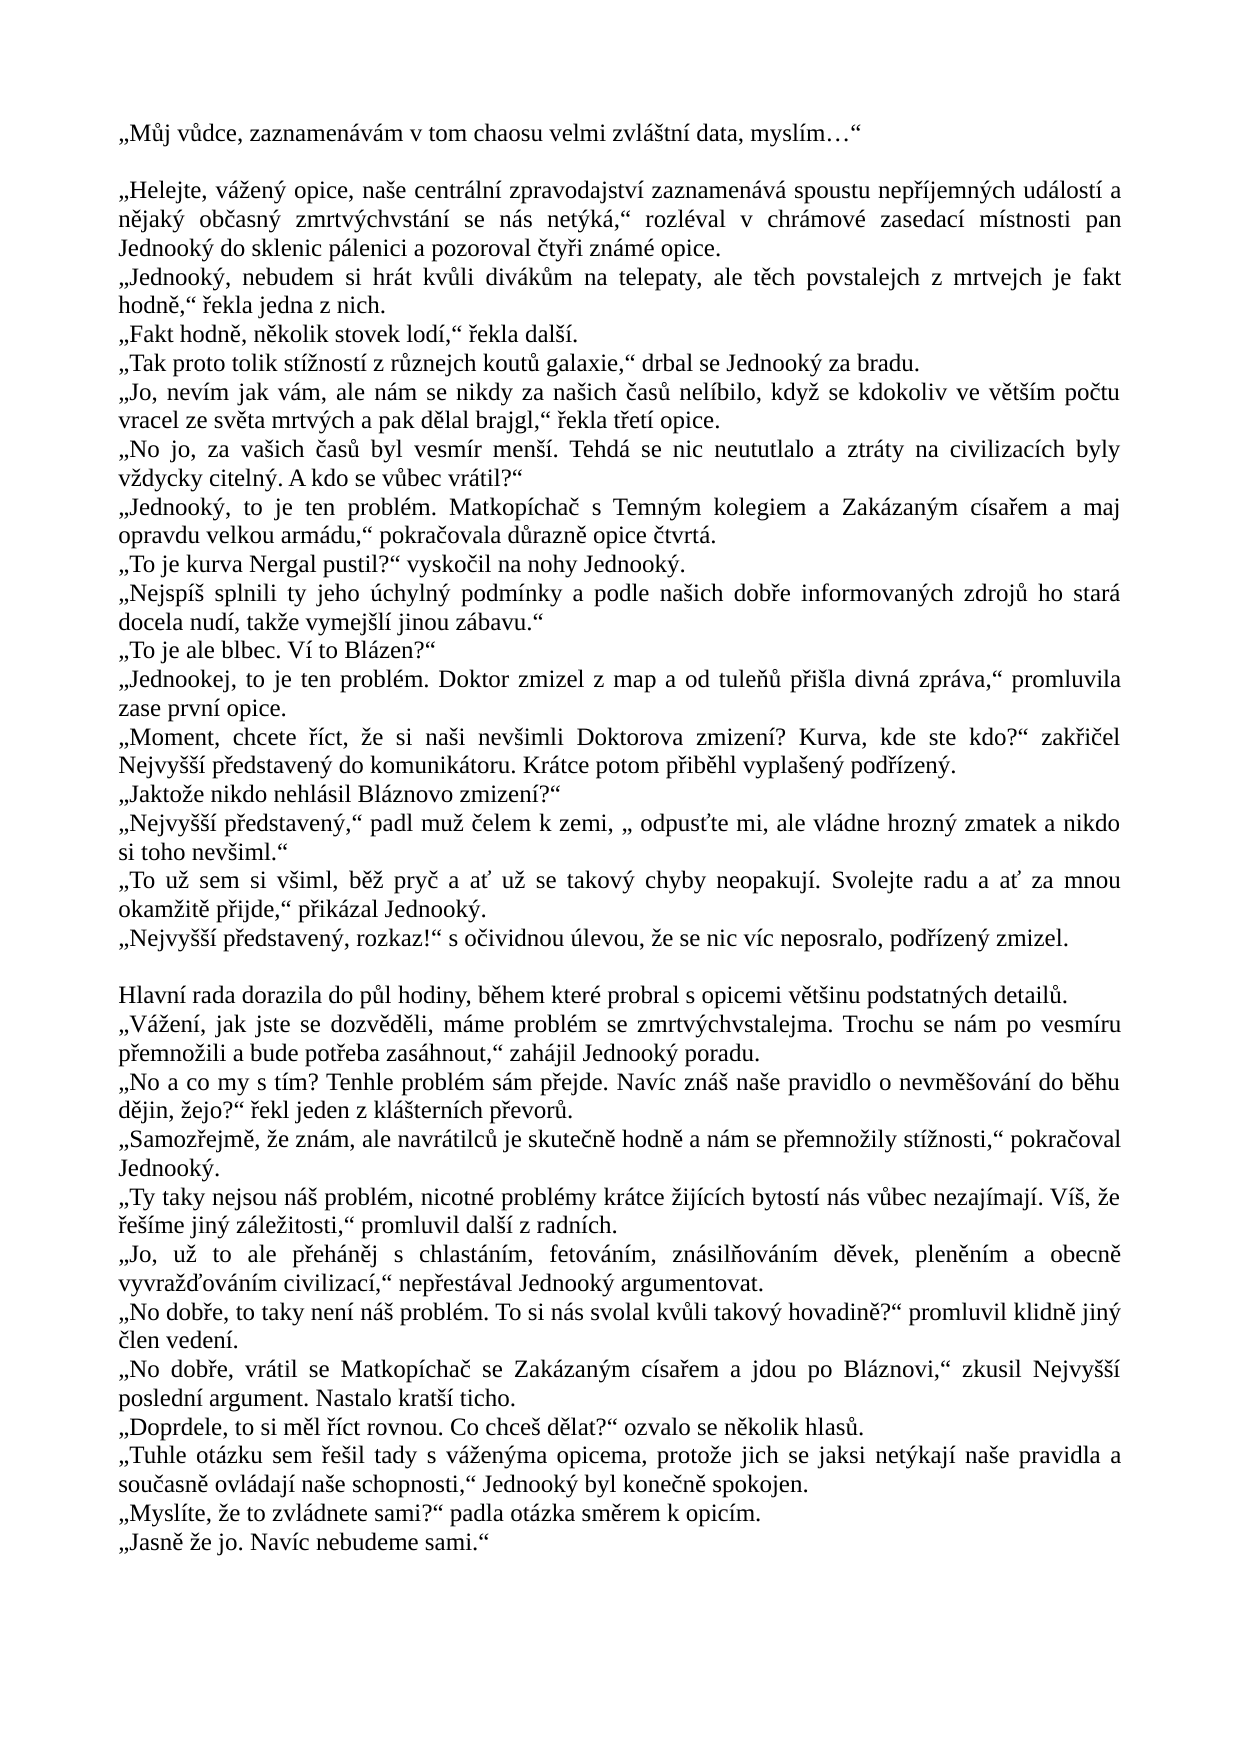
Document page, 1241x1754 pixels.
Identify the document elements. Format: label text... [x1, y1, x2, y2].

text „Doprdele, to si měl říct rovnou. Co chceš dělat?“ ozvalo se několik hlasů. [118, 1412, 1122, 1441]
text „Jednookej, to je ten problém. Doktor zmizel z map a od tuleňů přišla divná zpráva,“ promluvila zase první opice. [118, 664, 1122, 722]
text „Fakt hodně, několik stovek lodí,“ řekla další. [118, 319, 1122, 348]
text „Tak proto tolik stížností z různejch koutů galaxie,“ drbal se Jednooký za bradu. [118, 348, 1122, 377]
text „No dobře, to taky není náš problém. To si nás svolal kvůli takový hovadině?“ promluvil klidně jiný člen vedení. [118, 1297, 1122, 1354]
text „Helejte, vážený opice, naše centrální zpravodajství zaznamenává spoustu nepříjemných událostí a nějaký občasný zmrtvýchvstání se nás netýká,“ rozléval v chrámové zasedací místnosti pan Jednooký do sklenic pálenici a pozoroval čtyři známé opice. [118, 176, 1122, 262]
text „Nejvyšší představený,“ padl muž čelem k zemi, „ odpusťte mi, ale vládne hrozný zmatek a nikdo si toho nevšiml.“ [118, 808, 1122, 866]
text „No jo, za vašich časů byl vesmír menší. Tehdá se nic neututlalo a ztráty na civilizacích byly vždycky citelný. A kdo se vůbec vrátil?“ [118, 434, 1122, 492]
text „Tuhle otázku sem řešil tady s váženýma opicema, protože jich se jaksi netýkají naše pravidla a současně ovládají naše schopnosti,“ Jednooký byl konečně spokojen. [118, 1441, 1122, 1498]
text „Myslíte, že to zvládnete sami?“ padla otázka směrem k opicím. [118, 1498, 1122, 1527]
text „Nejvyšší představený, rozkaz!“ s očividnou úlevou, že se nic víc neposralo, podřízený zmizel. [118, 923, 1122, 952]
text „Vážení, jak jste se dozvěděli, máme problém se zmrtvýchvstalejma. Trochu se nám po vesmíru přemnožili a bude potřeba zasáhnout,“ zahájil Jednooký poradu. [118, 1009, 1122, 1067]
text „No a co my s tím? Tenhle problém sám přejde. Navíc znáš naše pravidlo o nevměšování do běhu dějin, žejo?“ řekl jeden z klášterních převorů. [118, 1067, 1122, 1124]
text Hlavní rada dorazila do půl hodiny, během které probral s opicemi většinu podstatných detailů. [118, 981, 1122, 1009]
text „Jo, už to ale přeháněj s chlastáním, fetováním, znásilňováním děvek, pleněním a obecně vyvražďováním civilizací,“ nepřestával Jednooký argumentovat. [118, 1239, 1122, 1297]
text „Jednooký, to je ten problém. Matkopíchač s Temným kolegiem a Zakázaným císařem a maj opravdu velkou armádu,“ pokračovala důrazně opice čtvrtá. [118, 492, 1122, 549]
text „Jo, nevím jak vám, ale nám se nikdy za našich časů nelíbilo, když se kdokoliv ve větším počtu vracel ze světa mrtvých a pak dělal brajgl,“ řekla třetí opice. [118, 377, 1122, 434]
text „To už sem si všiml, běž pryč a ať už se takový chyby neopakují. Svolejte radu a ať za mnou okamžitě přijde,“ přikázal Jednooký. [118, 866, 1122, 923]
text „Ty taky nejsou náš problém, nicotné problémy krátce žijících bytostí nás vůbec nezajímají. Víš, že řešíme jiný záležitosti,“ promluvil další z radních. [118, 1182, 1122, 1239]
text „Nejspíš splnili ty jeho úchylný podmínky a podle našich dobře informovaných zdrojů ho stará docela nudí, takže vymejšlí jinou zábavu.“ [118, 578, 1122, 636]
text „No dobře, vrátil se Matkopíchač se Zakázaným císařem a jdou po Bláznovi,“ zkusil Nejvyšší poslední argument. Nastalo kratší ticho. [118, 1354, 1122, 1412]
text „Samozřejmě, že znám, ale navrátilců je skutečně hodně a nám se přemnožily stížnosti,“ pokračoval Jednooký. [118, 1124, 1122, 1182]
text „Moment, chcete říct, že si naši nevšimli Doktorova zmizení? Kurva, kde ste kdo?“ zakřičel Nejvyšší představený do komunikátoru. Krátce potom přiběhl vyplašený podřízený. [118, 722, 1122, 779]
text „Můj vůdce, zaznamenávám v tom chaosu velmi zvláštní data, myslím…“ [118, 118, 1122, 147]
text „Jednooký, nebudem si hrát kvůli divákům na telepaty, ale těch povstalejch z mrtvejch je fakt hodně,“ řekla jedna z nich. [118, 262, 1122, 319]
text „To je ale blbec. Ví to Blázen?“ [118, 636, 1122, 664]
text „To je kurva Nergal pustil?“ vyskočil na nohy Jednooký. [118, 549, 1122, 578]
text „Jasně že jo. Navíc nebudeme sami.“ [118, 1527, 1122, 1556]
text „Jaktože nikdo nehlásil Bláznovo zmizení?“ [118, 779, 1122, 808]
